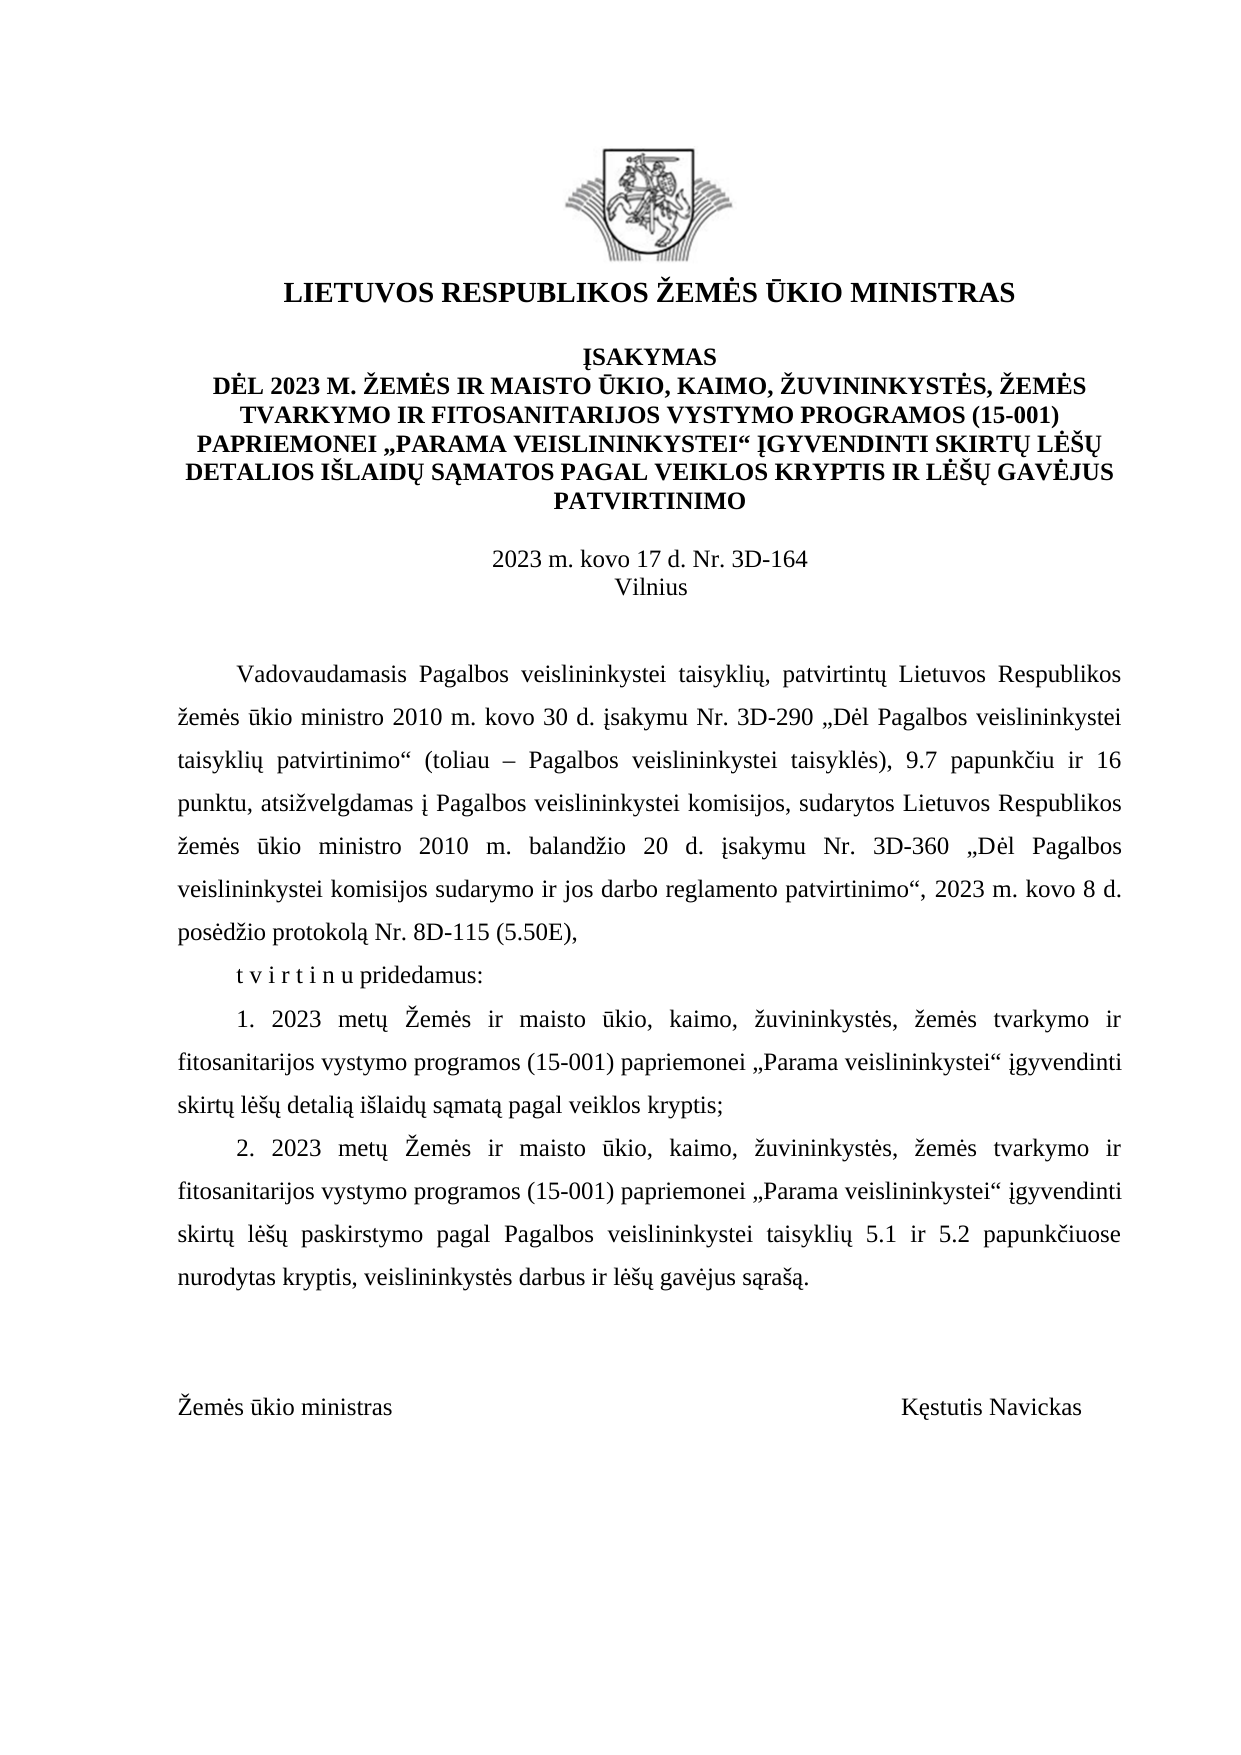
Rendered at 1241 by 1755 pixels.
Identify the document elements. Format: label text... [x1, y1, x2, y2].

text 2023 m. kovo 17 d. Nr. 3D-164 [177, 544, 1122, 572]
text Vilnius [177, 572, 1122, 601]
text t v i r t i n u pridedamus: [177, 961, 1122, 989]
text ĮSAKYMAS [177, 342, 1122, 371]
text Žemės ūkio ministras Kęstutis Navickas [177, 1392, 1122, 1421]
text 1. 2023 metų Žemės ir maisto ūkio, kaimo, žuvininkystės, žemės tvarkymo ir fitosanitarijos vystymo programos (15-001) papriemonei „Parama veislininkystei“ įgyvendinti skirtų lėšų detalią išlaidų sąmatą pagal veiklos kryptis; [177, 1004, 1122, 1119]
text DĖL 2023 M. ŽEMĖS IR MAISTO ŪKIO, KAIMO, ŽUVININKYSTĖS, ŽEMĖS TVARKYMO IR FITOSANITARIJOS VYSTYMO PROGRAMOS (15-001) PAPRIEMONEI „PARAMA VEISLININKYSTEI“ ĮGYVENDINTI SKIRTŲ LĖŠŲ DETALIOS IŠLAIDŲ SĄMATOS PAGAL VEIKLOS KRYPTIS IR LĖŠŲ GAVĖJUS PATVIRTINIMO [177, 371, 1122, 515]
text 2. 2023 metų Žemės ir maisto ūkio, kaimo, žuvininkystės, žemės tvarkymo ir fitosanitarijos vystymo programos (15-001) papriemonei „Parama veislininkystei“ įgyvendinti skirtų lėšų paskirstymo pagal Pagalbos veislininkystei taisyklių 5.1 ir 5.2 papunkčiuose nurodytas kryptis, veislininkystės darbus ir lėšų gavėjus sąrašą. [177, 1133, 1122, 1291]
text LIETUVOS RESPUBLIKOS ŽEMĖS ŪKIO MINISTRAS [177, 275, 1122, 309]
text Vadovaudamasis Pagalbos veislininkystei taisyklių, patvirtintų Lietuvos Respublikos žemės ūkio ministro 2010 m. kovo 30 d. įsakymu Nr. 3D-290 „Dėl Pagalbos veislininkystei taisyklių patvirtinimo“ (toliau – Pagalbos veislininkystei taisyklės), 9.7 papunkčiu ir 16 punktu, atsižvelgdamas į Pagalbos veislininkystei komisijos, sudarytos Lietuvos Respublikos žemės ūkio ministro 2010 m. balandžio 20 d. įsakymu Nr. 3D-360 „Dėl Pagalbos veislininkystei komisijos sudarymo ir jos darbo reglamento patvirtinimo“, 2023 m. kovo 8 d. posėdžio protokolą Nr. 8D-115 (5.50E), [177, 659, 1122, 946]
